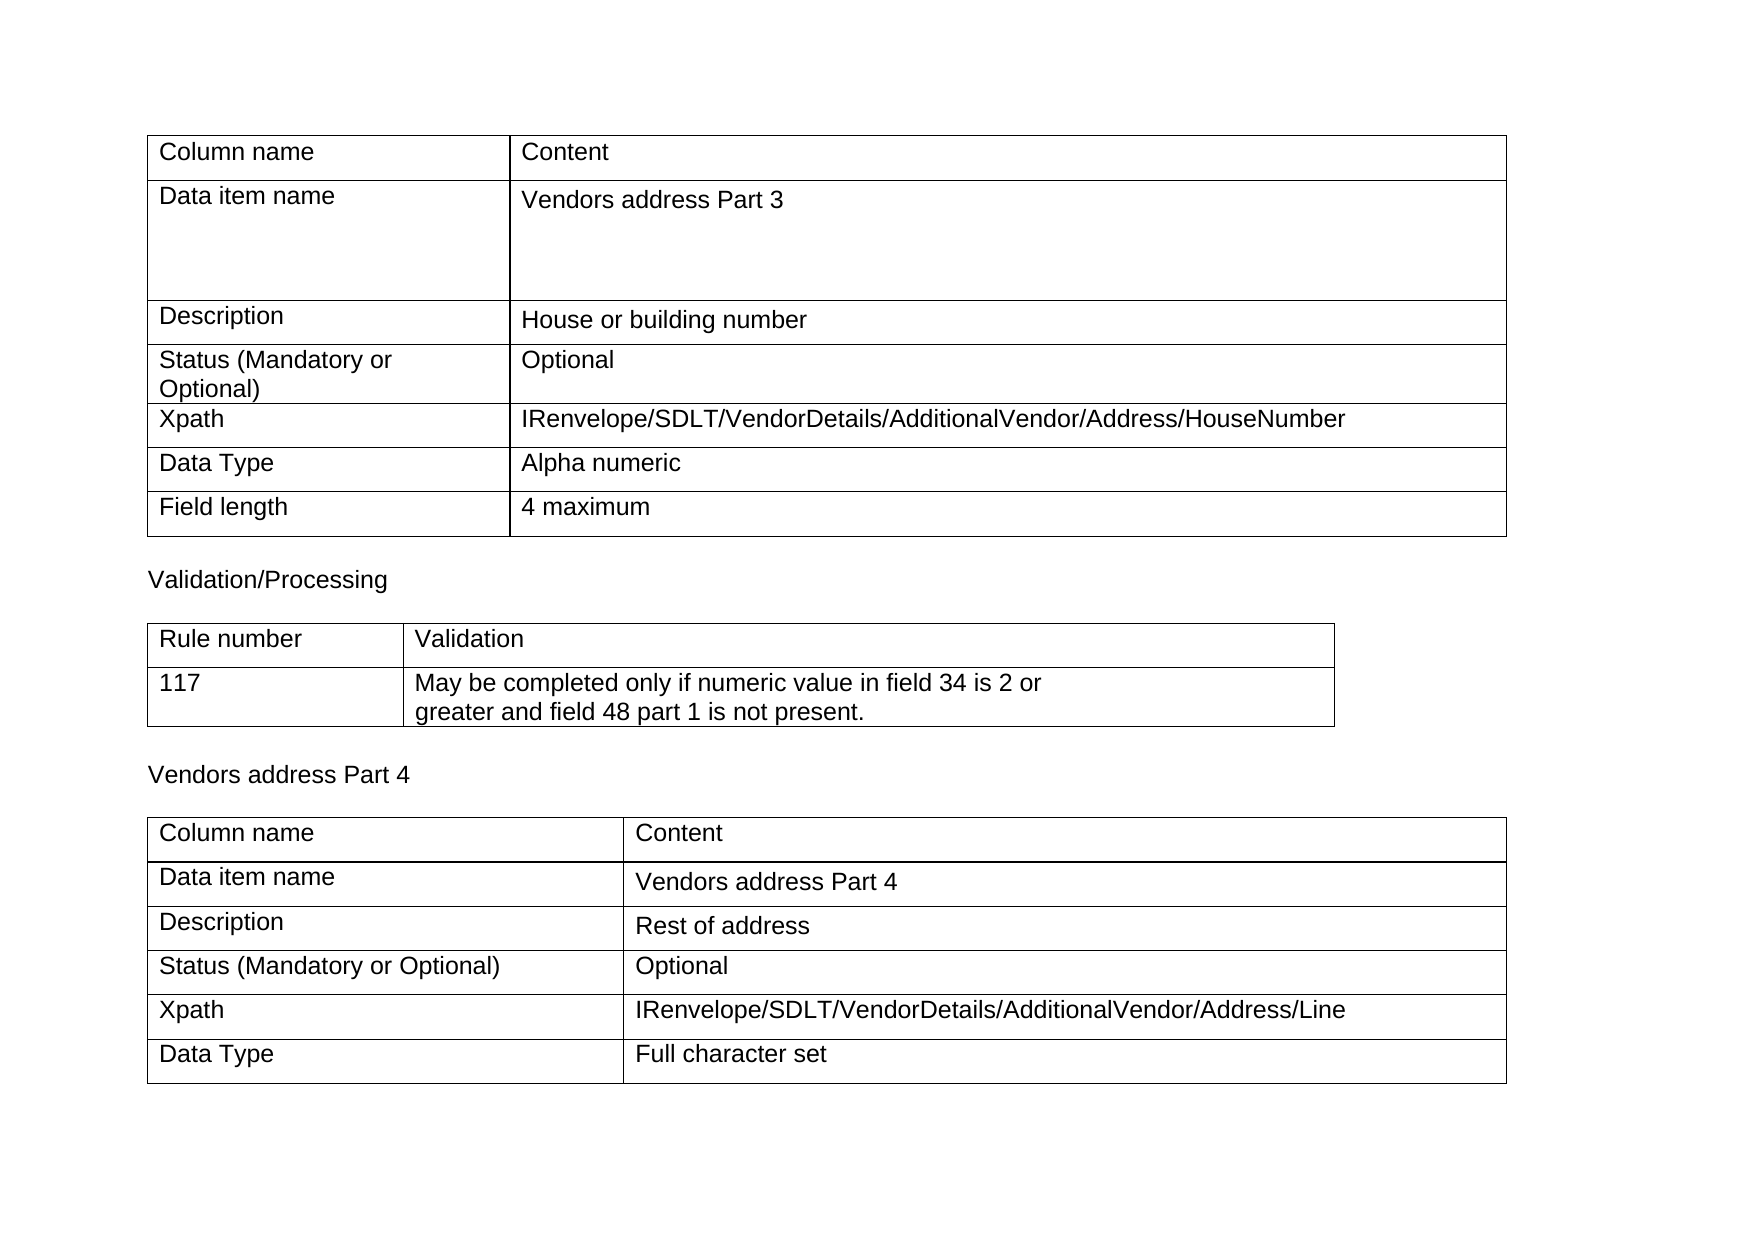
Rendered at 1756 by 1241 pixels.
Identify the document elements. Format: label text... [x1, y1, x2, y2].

table_cell Status (Mandatory or Optional) [148, 951, 623, 994]
table_cell Vendors address Part 4 [624, 863, 1506, 906]
table_header Column name [148, 818, 623, 861]
table_cell Data Type [148, 448, 509, 491]
table_cell Field length [148, 492, 509, 536]
table_cell Optional [511, 345, 1506, 403]
table_header Content [511, 136, 1506, 180]
table_cell Vendors address Part 3 [511, 181, 1506, 300]
subtitle Vendors address Part 4 [148, 759, 1515, 788]
table_cell IRenvelope/SDLT/VendorDetails/AdditionalVendor/Address/Line [624, 995, 1506, 1038]
table_header Validation [404, 624, 1334, 667]
table_cell Full character set [624, 1040, 1506, 1083]
table_cell IRenvelope/SDLT/VendorDetails/AdditionalVendor/Address/HouseNumber [511, 404, 1506, 447]
text Validation/Processing [148, 565, 1515, 594]
table_cell 4 maximum [511, 492, 1506, 536]
table_header Content [624, 818, 1506, 861]
table_cell Description [148, 907, 623, 950]
table_cell Xpath [148, 995, 623, 1038]
table_cell May be completed only if numeric value in field 34 is 2 or greater and field 48 part 1 is not present. [404, 668, 1334, 726]
table_cell House or building number [511, 301, 1506, 344]
table_cell Optional [624, 951, 1506, 994]
table_header Rule number [148, 624, 403, 667]
table_cell Data item name [148, 863, 623, 906]
table_cell Alpha numeric [511, 448, 1506, 491]
table_cell Rest of address [624, 907, 1506, 950]
table_header Column name [148, 136, 509, 180]
table_cell Data Type [148, 1040, 623, 1083]
table_cell Description [148, 301, 509, 344]
table_cell Xpath [148, 404, 509, 447]
table_cell 117 [148, 668, 403, 726]
table_cell Data item name [148, 181, 509, 300]
table_cell Status (Mandatory or Optional) [148, 345, 509, 403]
